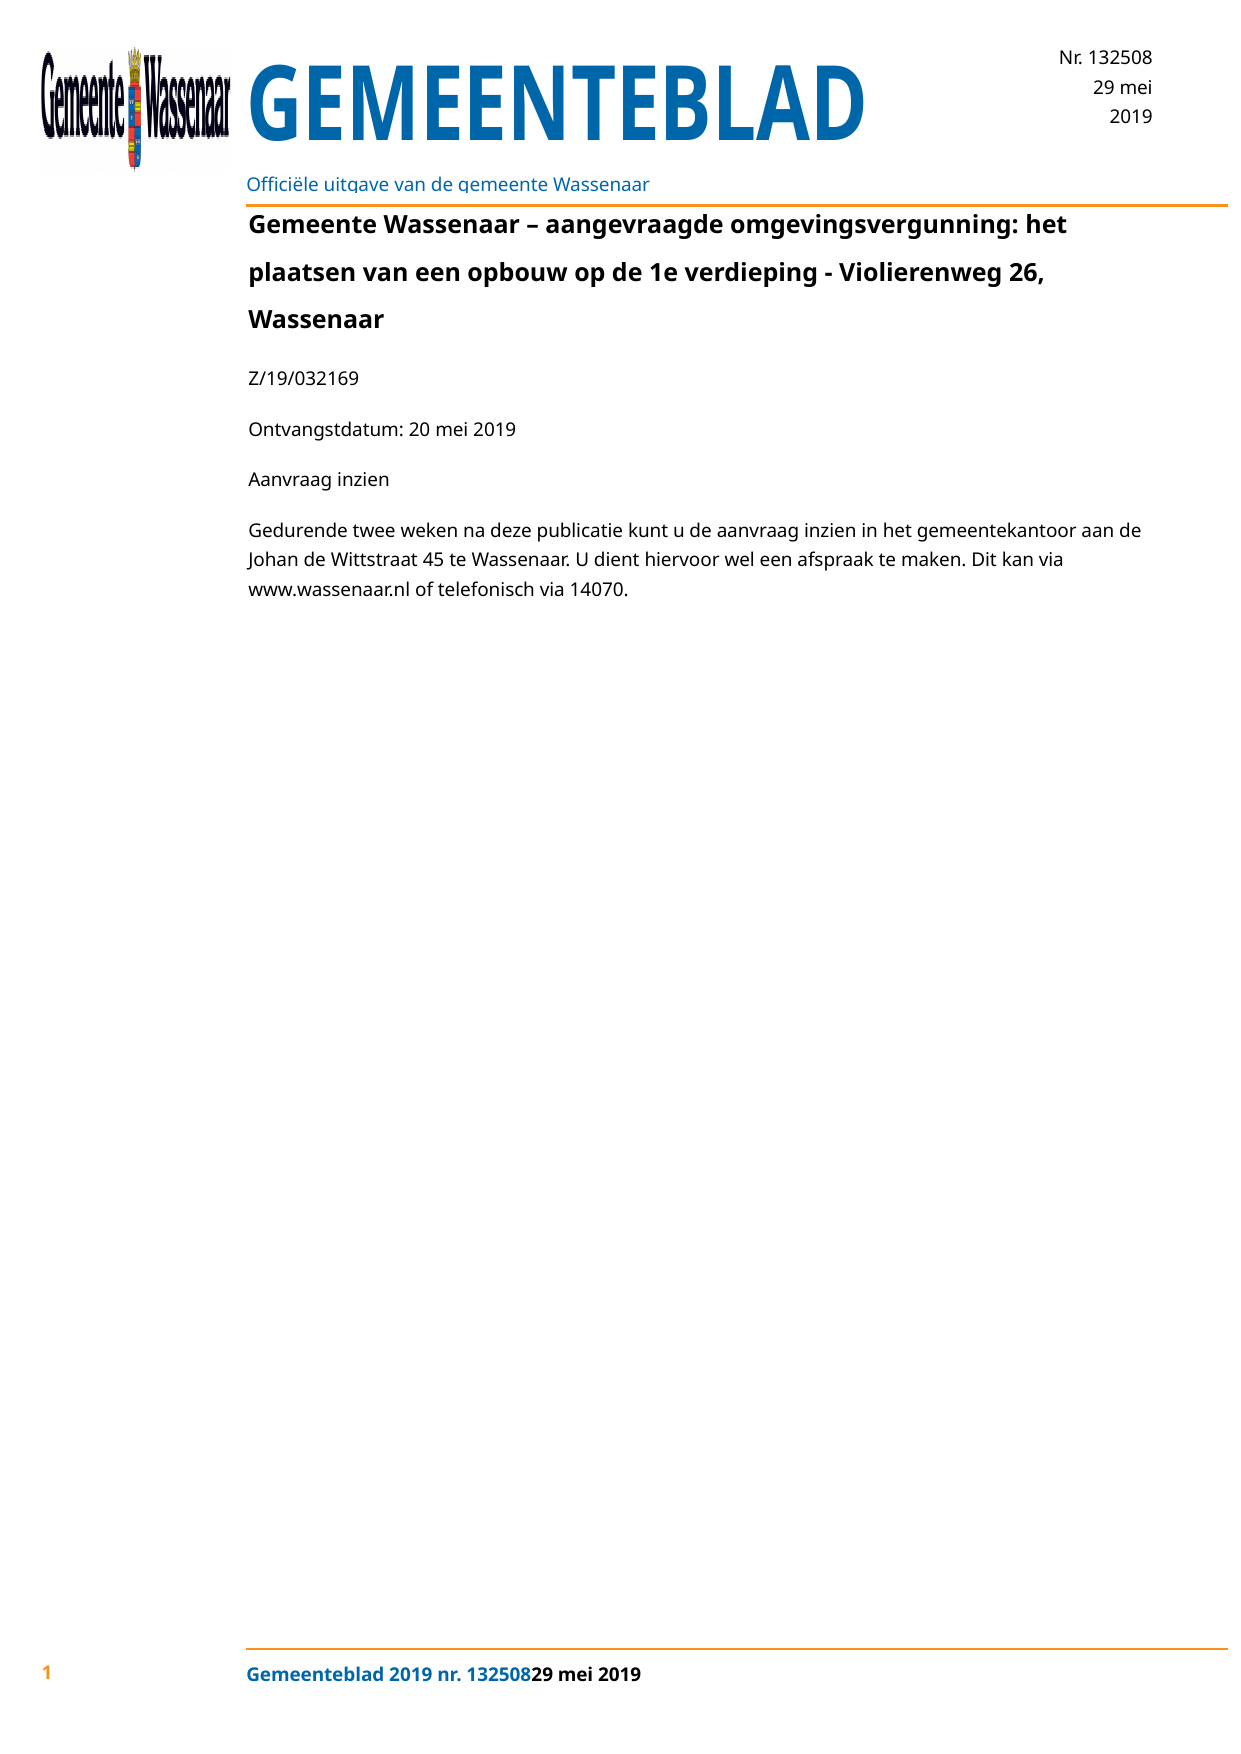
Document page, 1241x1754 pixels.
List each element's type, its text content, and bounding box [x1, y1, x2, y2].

text Aanvraag inzien [248, 466, 1152, 492]
text Gedurende twee weken na deze publicatie kunt u de aanvraag inzien in het gemeentekantoor aan de Johan de Wittstraat 45 te Wassenaar. U dient hiervoor wel een afspraak te maken. Dit kan via www.wassenaar.nl of telefonisch via 14070. [248, 517, 1152, 602]
text Gemeente Wassenaar – aangevraagde omgevingsvergunning: het plaatsen van een opbouw op de 1e verdieping - Violierenweg 26, Wassenaar [248, 207, 1152, 336]
picture [41, 47, 231, 172]
text Ontvangstdatum: 20 mei 2019 [248, 416, 1152, 442]
text Z/19/032169 [248, 366, 1152, 391]
